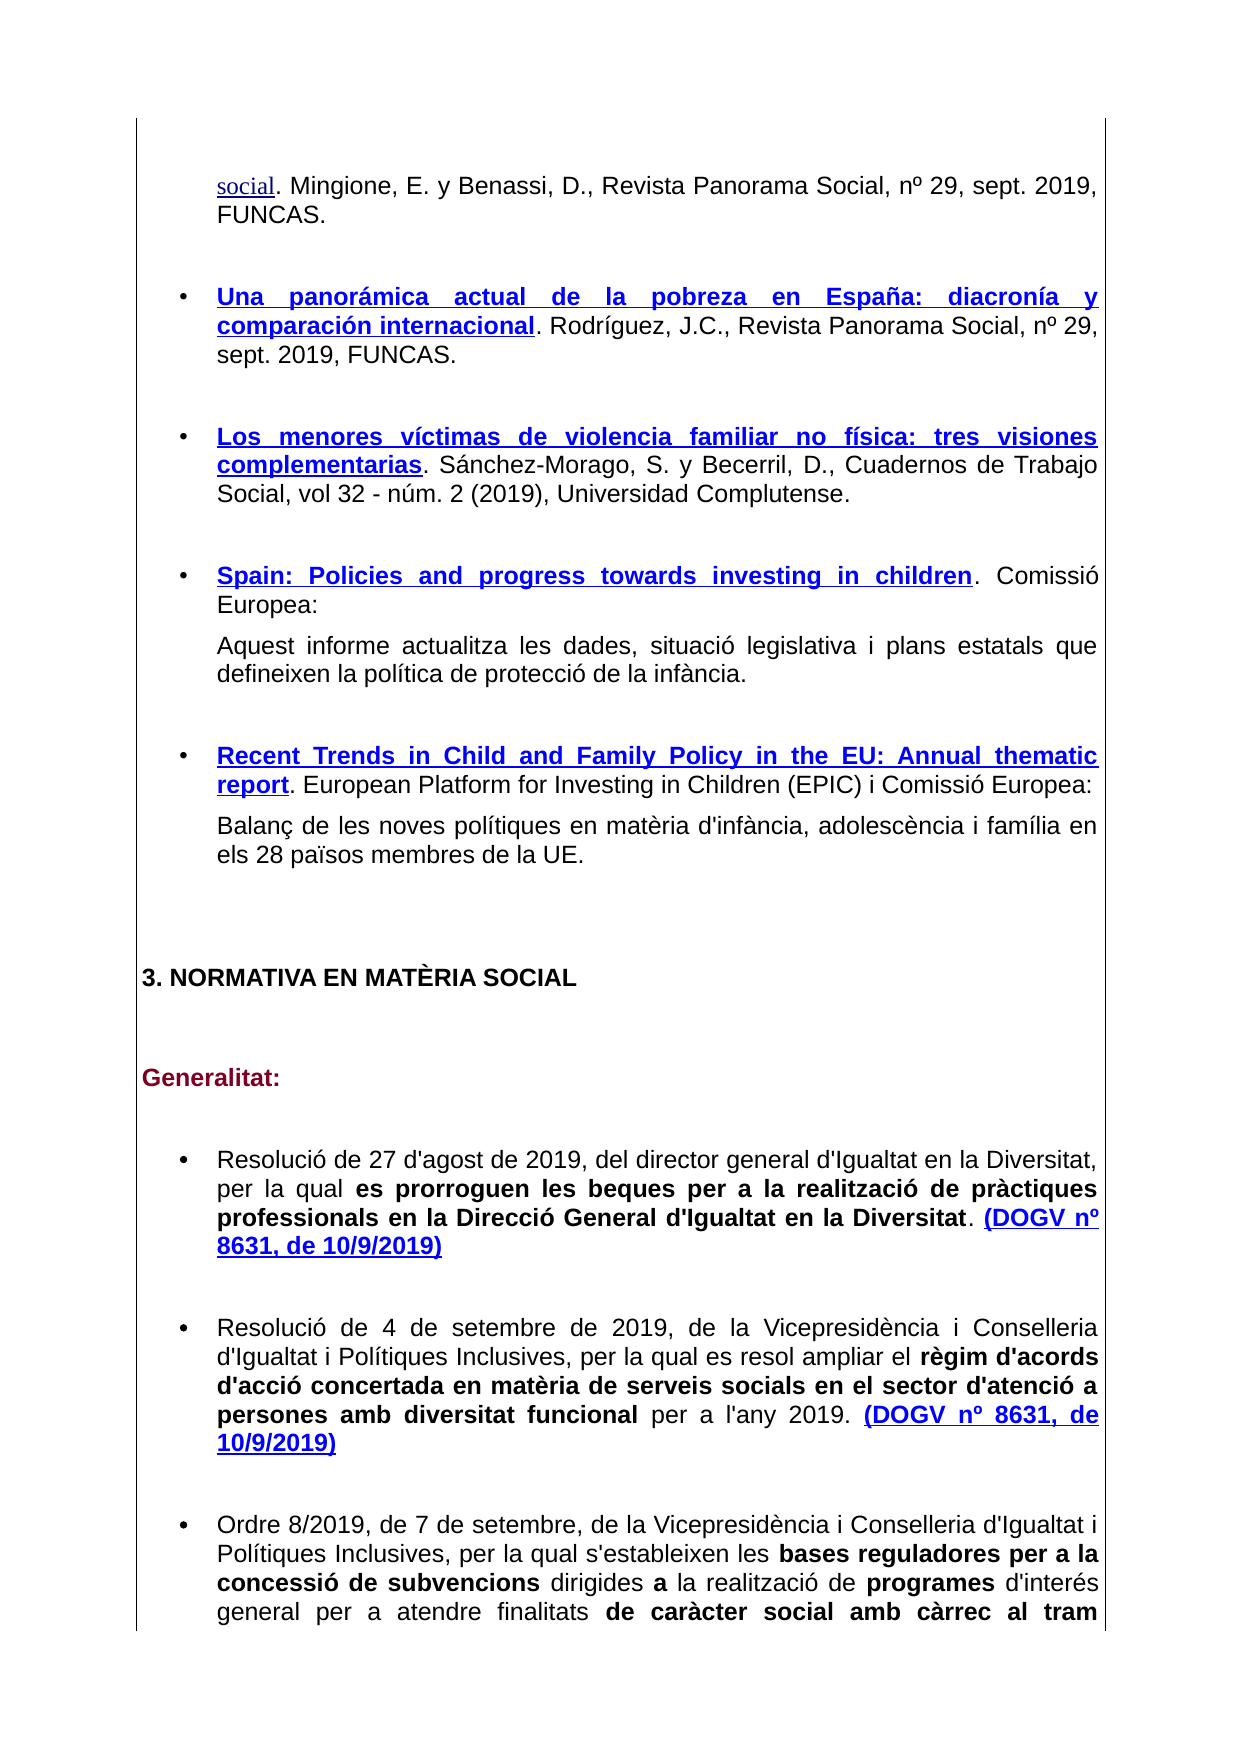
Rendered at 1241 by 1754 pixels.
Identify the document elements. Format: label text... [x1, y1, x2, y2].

table_cell 1. INFORMACIÓ D'INTERÉS Jornades "La Comunitat gitana a l'escola". Cefire (Centre de Formació, Innovació i Recursos del Professorat) d'Elx i Universitat CEU Cardenal Herrera: Data: 24 i 25 de setembre. Lloc: Universitat CEU, Elx. Diálogo 2: Migraciones y sostenibilidad del Estado de bienestar. ¿Sirven las soluciones nacionales? Ivie - Fundación Ernest Lluch (Instituto Valenciano de Investigaciones Económicas): Data: 25 de setembre, 18:30 h. Lloc: Centre Cultural Bancaixa. 2. INFORMES I ESTUDIS Memoria 2019 de la Fiscalía General del Estado. Las personas con discapacidad intelectual en prisión. Defensor del Pueblo. Género, cambio climático y Salud. OMS (Organización Mundial de la salud). La garantía de ingresos mínimos de las comunidades autónomas: prestación económica e inserción sociolaboral. Valdueza M.D., Revista Panorama Social, nº 29, sept. 2019, FUNCAS (Fundación Cajas de Ahorro). El modelo de bienestar en la Europa del Sur y la lucha contra la pobreza y la exclusión social. Mingione, E. y Benassi, D., Revista Panorama Social, nº 29, sept. 2019, FUNCAS. Una panorámica actual de la pobreza en España: diacronía y comparación internacional. Rodríguez, J.C., Revista Panorama Social, nº 29, sept. 2019, FUNCAS. Los menores víctimas de violencia familiar no física: tres visiones complementarias. Sánchez-Morago, S. y Becerril, D., Cuadernos de Trabajo Social, vol 32 - núm. 2 (2019), Universidad Complutense. Spain: Policies and progress towards investing in children. Comissió Europea: Aquest informe actualitza les dades, situació legislativa i plans estatals que defineixen la política de protecció de la infància. Recent Trends in Child and Family Policy in the EU: Annual thematic report. European Platform for Investing in Children (EPIC) i Comissió Europea: Balanç de les noves polítiques en matèria d'infància, adolescència i família en els 28 països membres de la UE. 3. NORMATIVA EN MATÈRIA SOCIAL Generalitat: Resolució de 27 d'agost de 2019, del director general d'Igualtat en la Diversitat, per la qual es prorroguen les beques per a la realització de pràctiques professionals en la Direcció General d'Igualtat en la Diversitat. (DOGV nº 8631, de 10/9/2019) Resolució de 4 de setembre de 2019, de la Vicepresidència i Conselleria d'Igualtat i Polítiques Inclusives, per la qual es resol ampliar el règim d'acords d'acció concertada en matèria de serveis socials en el sector d'atenció a persones amb diversitat funcional per a l'any 2019. (DOGV nº 8631, de 10/9/2019) Ordre 8/2019, de 7 de setembre, de la Vicepresidència i Conselleria d'Igualtat i Polítiques Inclusives, per la qual s'estableixen les bases reguladores per a la concessió de subvencions dirigides a la realització de programes d'interés general per a atendre finalitats de caràcter social amb càrrec al tram autonòmic de l'assignació tributària del 0,7 per 100 de l'Impost sobre la Renda de les Persones Físiques. (DOGV nº 8632, de 11/9/2019) Resolució de 12 d'agost de 2019, de la Vicepresidència i Conselleria d'Igualtat i Polítiques Inclusives, per la qual es concedeixen i es dóna publicitat a les subvencions per al desenvolupament de programes de serveis socials especialitzats en dona en situació de risc o exclusió social. (DOGV nº 8633, de 12/9/2019) Resolució de 7 de setembre de 2019, de la Vicepresidència i Conselleria d'Igualtat i Polítiques Inclusives, per la qual es convoquen beques per a la realització de pràctiques professionals en la Direcció General d'Infància i Adolescència. (DOGV nº 8634, de 13/9/2019) Resolució de 12 d'agost de 2019, de la Vicepresidència i Conselleria d'Igualtat i Polítiques Inclusives, per la qual es concedeixen les subvencions per al desenvolupament de programes que fomenten la igualtat entre dones i homes i/o l'associacionisme de dones, a la Comunitat Valenciana, en l'exercici 2019, i se'ls dona publicitat. (DOGV nº 8634, de 13/9/2019) Resolució de 28 d'agost de 2019, de la Direcció General de Diversitat Funcional i Salut Mental, per la qual s'aprova el model de sol·licitud de la targeta acreditativa de la condició de persona amb discapacitat. (DOGV nº 8635, de 16/9/2019) 4. ESTADÍSTIQUES D'INTERÉS SOCIAL Indicadors del mercat de treball a nivell subprovincial, resultats per comarques (segon trimestre de 2019). Portal Estadístic de la Generalitat Valenciana: La taxa de desocupació en la Comunitat Valenciana per a la població de 16 a 64 anys en el segon trimestre de 2019 va ser del 14,4%, 1,4 punts menys que fa un any. Respecte al trimestre anterior, en 19 de les 34 comarques de la Comunitat Valenciana augmenta la taxa de desocupació, mentre que en 15 comarques disminueix. Pel que respecta a la taxa d’activitat va ser del 75,1%, 0,4 punts menys que fa un any. Pel que fa a la taxa d’ocupació va ser del 64,3%, 0,7 punts més que fa un any. Delitos sexuales y violencia de género. Memoria de la Fiscalía General del Estado: En 2018 s'han incoat 22.443 procediments relacionats amb violència domèstica i de gènere i s'han sol·licitat 2.534 ordres de protecció en el conjunt d'Espanya, de les quals s'han concedit el 69% (1.746), mentre que el percentatge de sentències condemnatòries ascendeix al 59%. Els delictes més freqüents són el maltractament ocasional, les lesions i el maltractament habitual, per aquest ordre. Els procediments iniciats per delictes sexuals (agressions i abusos) van augmentar en 2018 fins a quasi 19.000 assumptes, un 23% més que l'any anterior. Quant a delictes sexuals comeses per menors (agressions i abusos) es van registrar 1.833 a España en 2018 (un 32% mes que en 2017) i 344 casos a la Comunitat Valenciana, el doble que en 2013 (168). És el major número entre les CCAA. Quant a delictes de violació comesos per menors, es van produir 648 en tota Espanya en 2018, un 43% més que l'any anterior. En 2018 es van dictar 41.000 sentències en matèria de violència de gènere en tota Espanya, de les quals el 71% (29.000) van ser condemnatòries. Al seu torn, 17.000 d'aquestes van ser per conformitat amb l'acusat. La trata de seres humanos con fines de explotación sexual en España: la esclavitud de mujeres. Memoria de la Fiscalía General del Estado: En el període 2013-2018 s'han identificat 1.181 persones com a víctimes de tràfic d'éssers humans amb finalitats d'explotació sexual. D'elles 1.034 són dones majors d'edat; 127 dones menors d'edat; 13 dones amb discapacitat cognitiva; 6 homes majors d'edat i 1 home menor d'edat. De la mateixa manera han sigut localitzades en situació de greu risc 1.357 víctimes (1.340 dones i 17 homes) en aquest període. En el mateix període s'ha investigat a 2.954 persones per aquest tipus de delictes (58% homes, 42% dones). S'han dictat 74 sentències per delictes de tràfic d'éssers humans amb finalitats d'explotació sexual, 26 d'elles absolutòries. Menores extranjeros no acompañados (MENA). Memoria de la Fiscalía General del Estado: En 2018 es van registrar 7.026 menors estrangers no acompanyats arribats a Espanya per via marítima de manera irregular, la qual cosa representa un increment del 200% respecte a 2017 (2.345 MENA), i d'un 3.050% respecte a 2014 (223). El 97% (6.810) són de sexe masculí i la resta (216) són xiquetes. Majoritàriament procedeixen del Marroc (62%). No hi ha dades quantitatives sobre menors arribats per via terrestre o aèria. Respecte a menors acompanyats per adults, van arribar 755 en 2018, quasi 6 vegades més que en 2017 (216). Del total, 383 són de sexe femení i 372 de sexe masculí. Quant a menors baix tutela o acolliment dels serveis de protecció, a 31 de desembre 2018 figuraven inscrits un total de 13.796, més del doble (augment del 115%) respecte als inscrits un any abans. D'ells 12.825 són xiquets i 971 xiquetes. La majoria es troben tutelats per Andalusia (6.294 menors, el 46%). A la Comunitat Valenciana hi ha 730 (el 5% del total). Estadística sobre ejecuciones hipotecarias (segundo trimestre 2019). INE: Les inscripcions de certificacions per execucions hipotecàries iniciades sobre habitatge habitual van ser 1.359, un 24% menys que en el mateix trimestre de 2018 i un 79% menys que en 2016. El total de certificacions per execucions hipotecàries sobre habitatges de persones físiques va ser de 1.986 (habitatge habitual i altres residències), de les quals el 15% es van iniciar a la Comunitat Valenciana. Informe sobre inmigración irregular (datos acumulados desde el 1 de enero al 1 de septiembre de 2019). Ministerio del Interior: El total d'immigrants irregulars arribats a Espanya per via marítima o terrestre durant 2019 (fins a l'1 de setembre) va ser de 19.307, un 42% menys que en el mateix període de l'any anterior. EU population up to over 513 million on 1 January 2019: More deaths than births. Eurostat: La població de la Unió Europea a 1 de gener de 2019 era de 513,5 milions de persones, només 1,1 milions més que un any abans. Durant 2018 va haver-hi 5,3 defuncions per 5 milions de naixements, per la qual cosa l'increment de població va ser degut exclusivament a la immigració. La població espanyola (46,9 milions) representava el 9,1% del total. Visualise population trends in your country. Eurostat: Aquesta eina permet comparar les actuals piràmides de població de la UE i dels seus Estats membres amb les projeccions previstes fins a 2100. La projecció de la població espanyola per a l'any 2030 és de 49 milions de persones, enfront dels 46,9 actuals. [137, 118, 1105, 1631]
